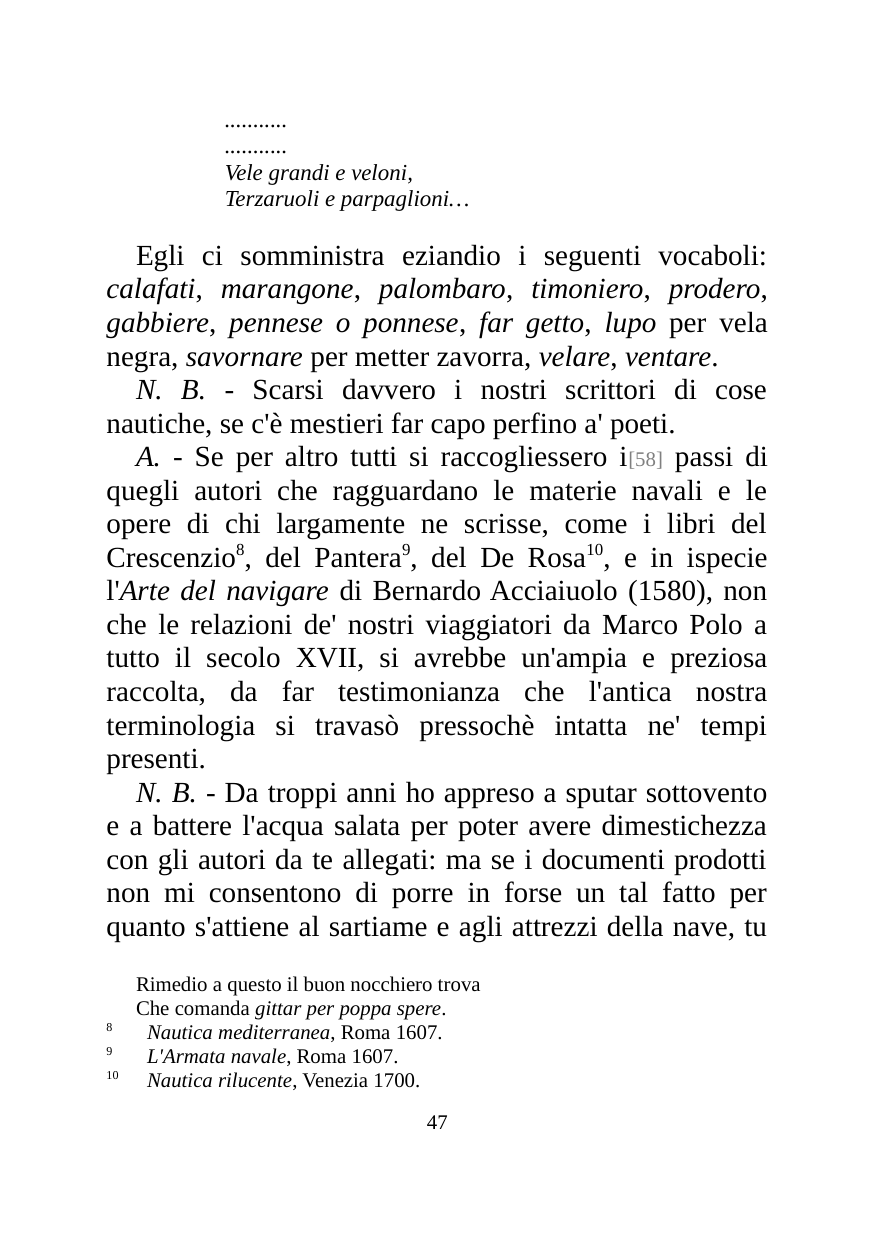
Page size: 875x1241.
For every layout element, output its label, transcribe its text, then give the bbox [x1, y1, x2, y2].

text ........... [195, 106, 768, 133]
text Egli ci somministra eziandio i seguenti vocaboli: calafati, marangone, palombaro, timoniero, prodero, gabbiere, pennese o ponnese, far getto, lupo per vela negra, savornare per metter zavorra, velare, ventare. [106, 238, 768, 372]
text Rimedio a questo il buon nocchiero trova [106, 972, 768, 996]
text Terzaruoli e parpaglioni… [195, 185, 768, 212]
text N. B. - Da troppi anni ho appreso a sputar sottovento e a battere l'acqua salata per poter avere dimestichezza con gli autori da te allegati: ma se i documenti prodotti non mi consentono di porre in forse un tal fatto per quanto s'attiene al sartiame e agli attrezzi della nave, tu [106, 775, 768, 942]
text L'Armata navale, Roma 1607. [106, 1044, 768, 1068]
text ........... [195, 133, 768, 159]
text Nautica mediterranea, Roma 1607. [106, 1020, 768, 1044]
text N. B. - Scarsi davvero i nostri scrittori di cose nautiche, se c'è mestieri far capo perfino a' poeti. [106, 372, 768, 439]
text Nautica rilucente, Venezia 1700. [106, 1068, 768, 1092]
text Vele grandi e veloni, [195, 159, 768, 185]
text Che comanda gittar per poppa spere. [106, 996, 768, 1020]
text A. - Se per altro tutti si raccogliessero i[58] passi di quegli autori che ragguardano le materie navali e le opere di chi largamente ne scrisse, come i libri del Crescenzio, del Pantera, del De Rosa, e in ispecie l'Arte del navigare di Bernardo Acciaiuolo (1580), non che le relazioni de' nostri viaggiatori da Marco Polo a tutto il secolo XVII, si avrebbe un'ampia e preziosa raccolta, da far testimonianza che l'antica nostra terminologia si travasò pressochè intatta ne' tempi presenti. [106, 439, 768, 775]
